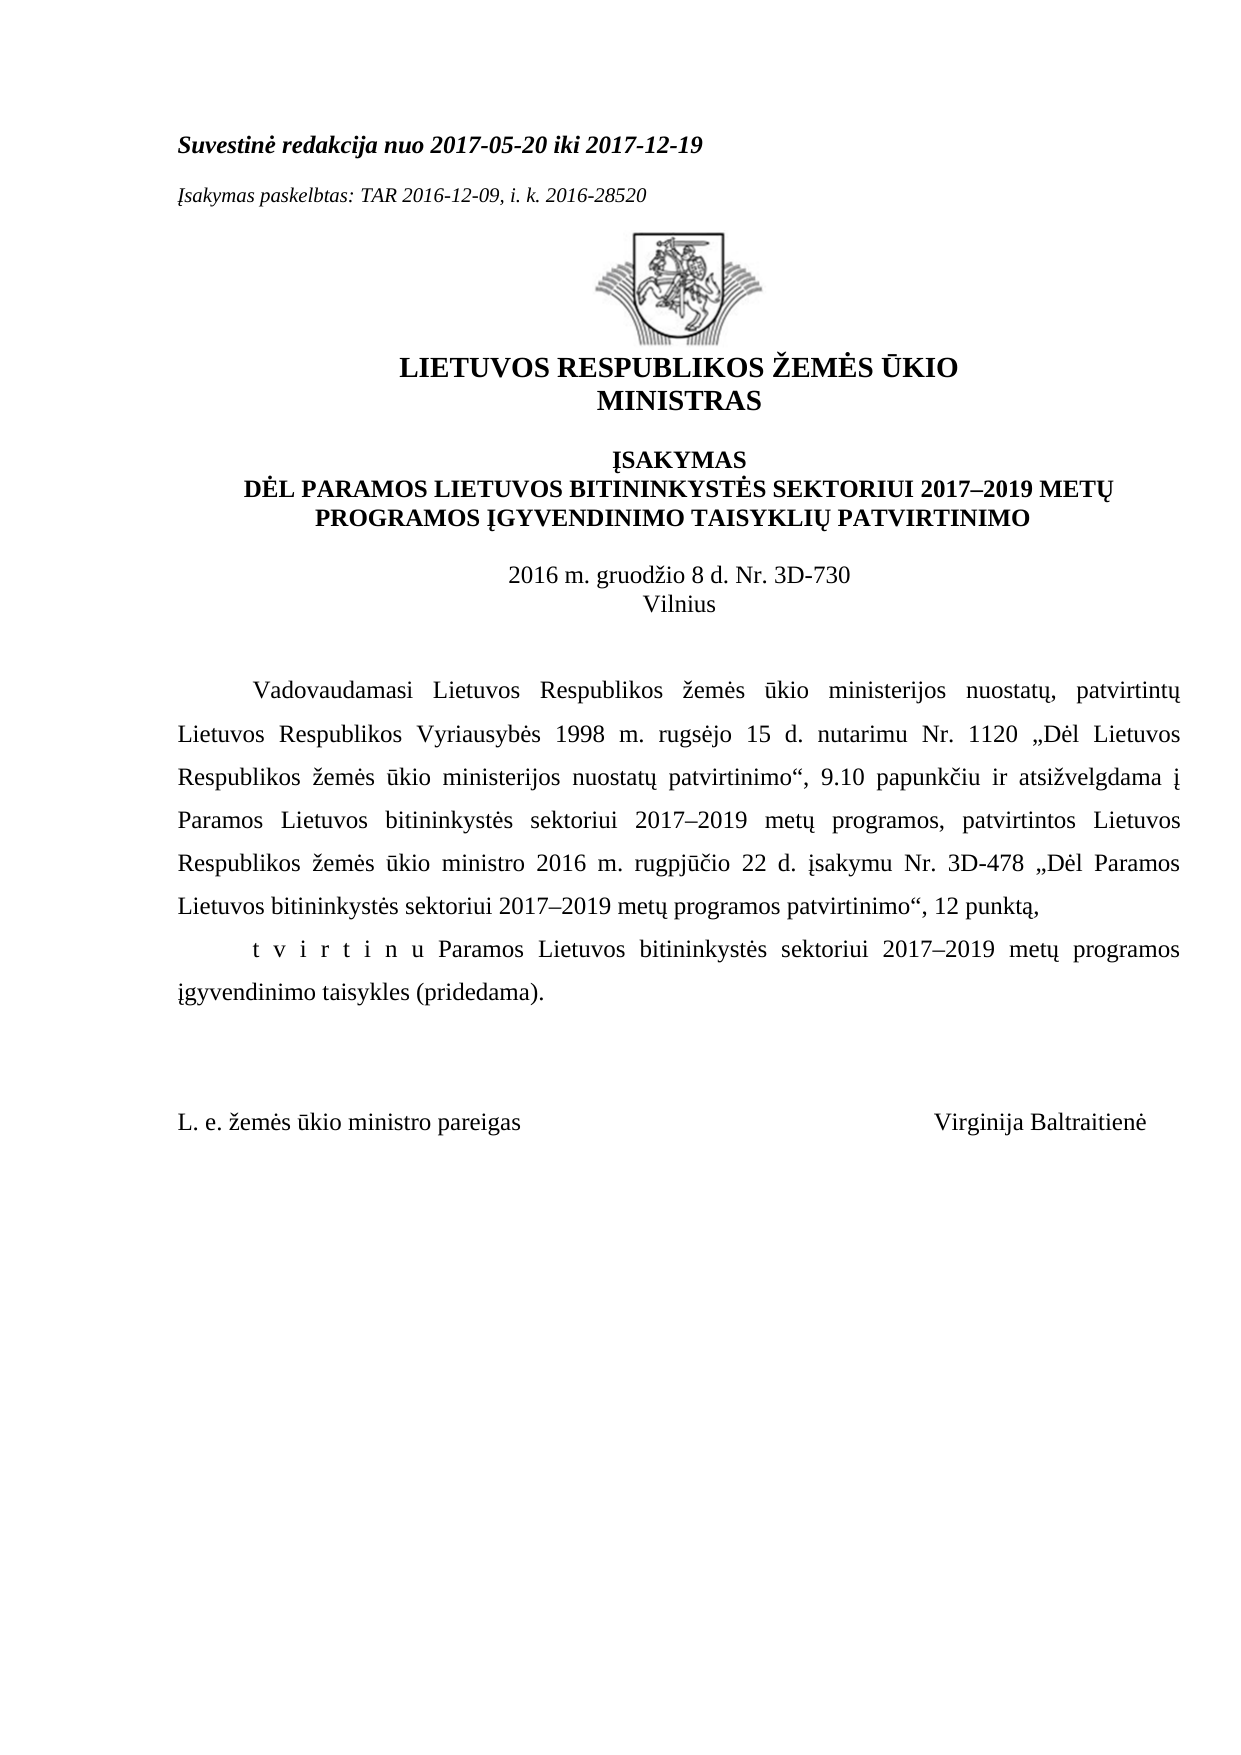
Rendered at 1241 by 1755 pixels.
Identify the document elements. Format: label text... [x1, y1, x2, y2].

text DĖL PARAMOS LIETUVOS BITININKYSTĖS SEKTORIUI 2017–2019 METŲ PROGRAMOS ĮGYVENDINIMO TAISYKLIŲ PATVIRTINIMO [177, 474, 1181, 532]
text t v i r t i n u Paramos Lietuvos bitininkystės sektoriui 2017–2019 metų programos įgyvendinimo taisykles (pridedama). [177, 934, 1181, 1006]
text ĮSAKYMAS [177, 446, 1181, 474]
text LIETUVOS RESPUBLIKOS ŽEMĖS ŪKIO [177, 350, 1181, 383]
text Suvestinė redakcija nuo 2017-05-20 iki 2017-12-19 [177, 130, 1181, 159]
text 2016 m. gruodžio 8 d. Nr. 3D-730 [177, 561, 1181, 589]
text Vilnius [177, 589, 1181, 618]
text Įsakymas paskelbtas: TAR 2016-12-09, i. k. 2016-28520 [177, 183, 1181, 207]
text Vadovaudamasi Lietuvos Respublikos žemės ūkio ministerijos nuostatų, patvirtintų Lietuvos Respublikos Vyriausybės 1998 m. rugsėjo 15 d. nutarimu Nr. 1120 „Dėl Lietuvos Respublikos žemės ūkio ministerijos nuostatų patvirtinimo“, 9.10 papunkčiu ir atsižvelgdama į Paramos Lietuvos bitininkystės sektoriui 2017–2019 metų programos, patvirtintos Lietuvos Respublikos žemės ūkio ministro 2016 m. rugpjūčio 22 d. įsakymu Nr. 3D-478 „Dėl Paramos Lietuvos bitininkystės sektoriui 2017–2019 metų programos patvirtinimo“, 12 punktą, [177, 676, 1181, 920]
text L. e. žemės ūkio ministro pareigas Virginija Baltraitienė [177, 1107, 1181, 1136]
text MINISTRAS [177, 383, 1181, 417]
